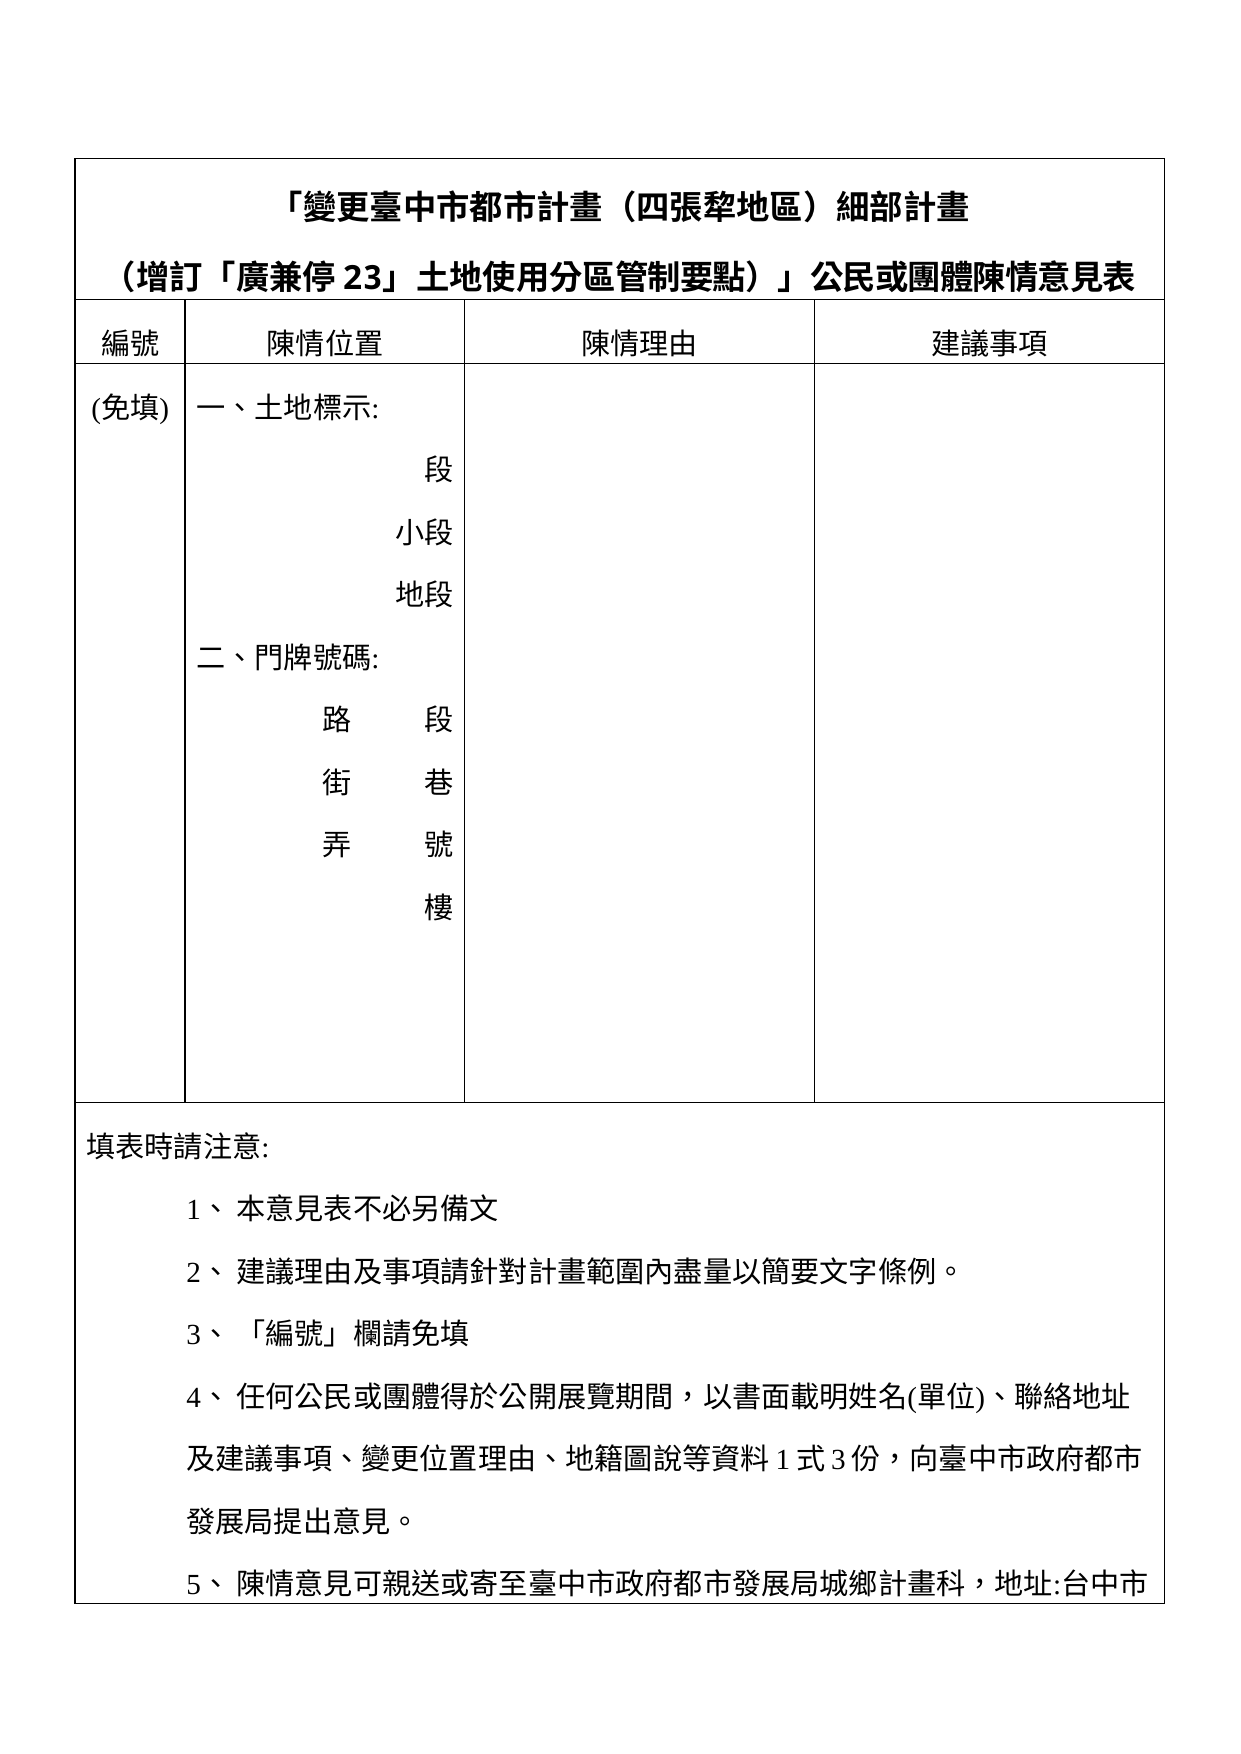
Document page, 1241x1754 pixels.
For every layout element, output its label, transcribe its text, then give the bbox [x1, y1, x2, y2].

table_cell [465, 364, 814, 1102]
table_cell 編號 [76, 300, 184, 363]
table_cell (免填) [76, 364, 184, 1102]
table_cell 陳情理由 [465, 300, 814, 363]
table_cell 建議事項 [815, 300, 1164, 363]
table_cell 填表時請注意: 本意見表不必另備文 建議理由及事項請針對計畫範圍內盡量以簡要文字條例。 「編號」欄請免填 任何公民或團體得於公開展覽期間，以書面載明姓名(單位)、聯絡地址及建議事項、變更位置理由、地籍圖說等資料1式3份，向臺中市政府都市發展局提出意見。 陳情意見可親送或寄至臺中市政府都市發展局城鄉計畫科，地址:台中市 [76, 1103, 1164, 1603]
table_header 「變更臺中市都市計畫（四張犂地區）細部計畫 （增訂「廣兼停23」土地使用分區管制要點）」公民或團體陳情意見表 [76, 159, 1164, 299]
table_cell 陳情位置 [186, 300, 464, 363]
table_cell [815, 364, 1164, 1102]
table_cell 一、土地標示: 段 小段 地段 二、門牌號碼: 路 段 街 巷 弄 號 樓 [186, 364, 464, 1102]
